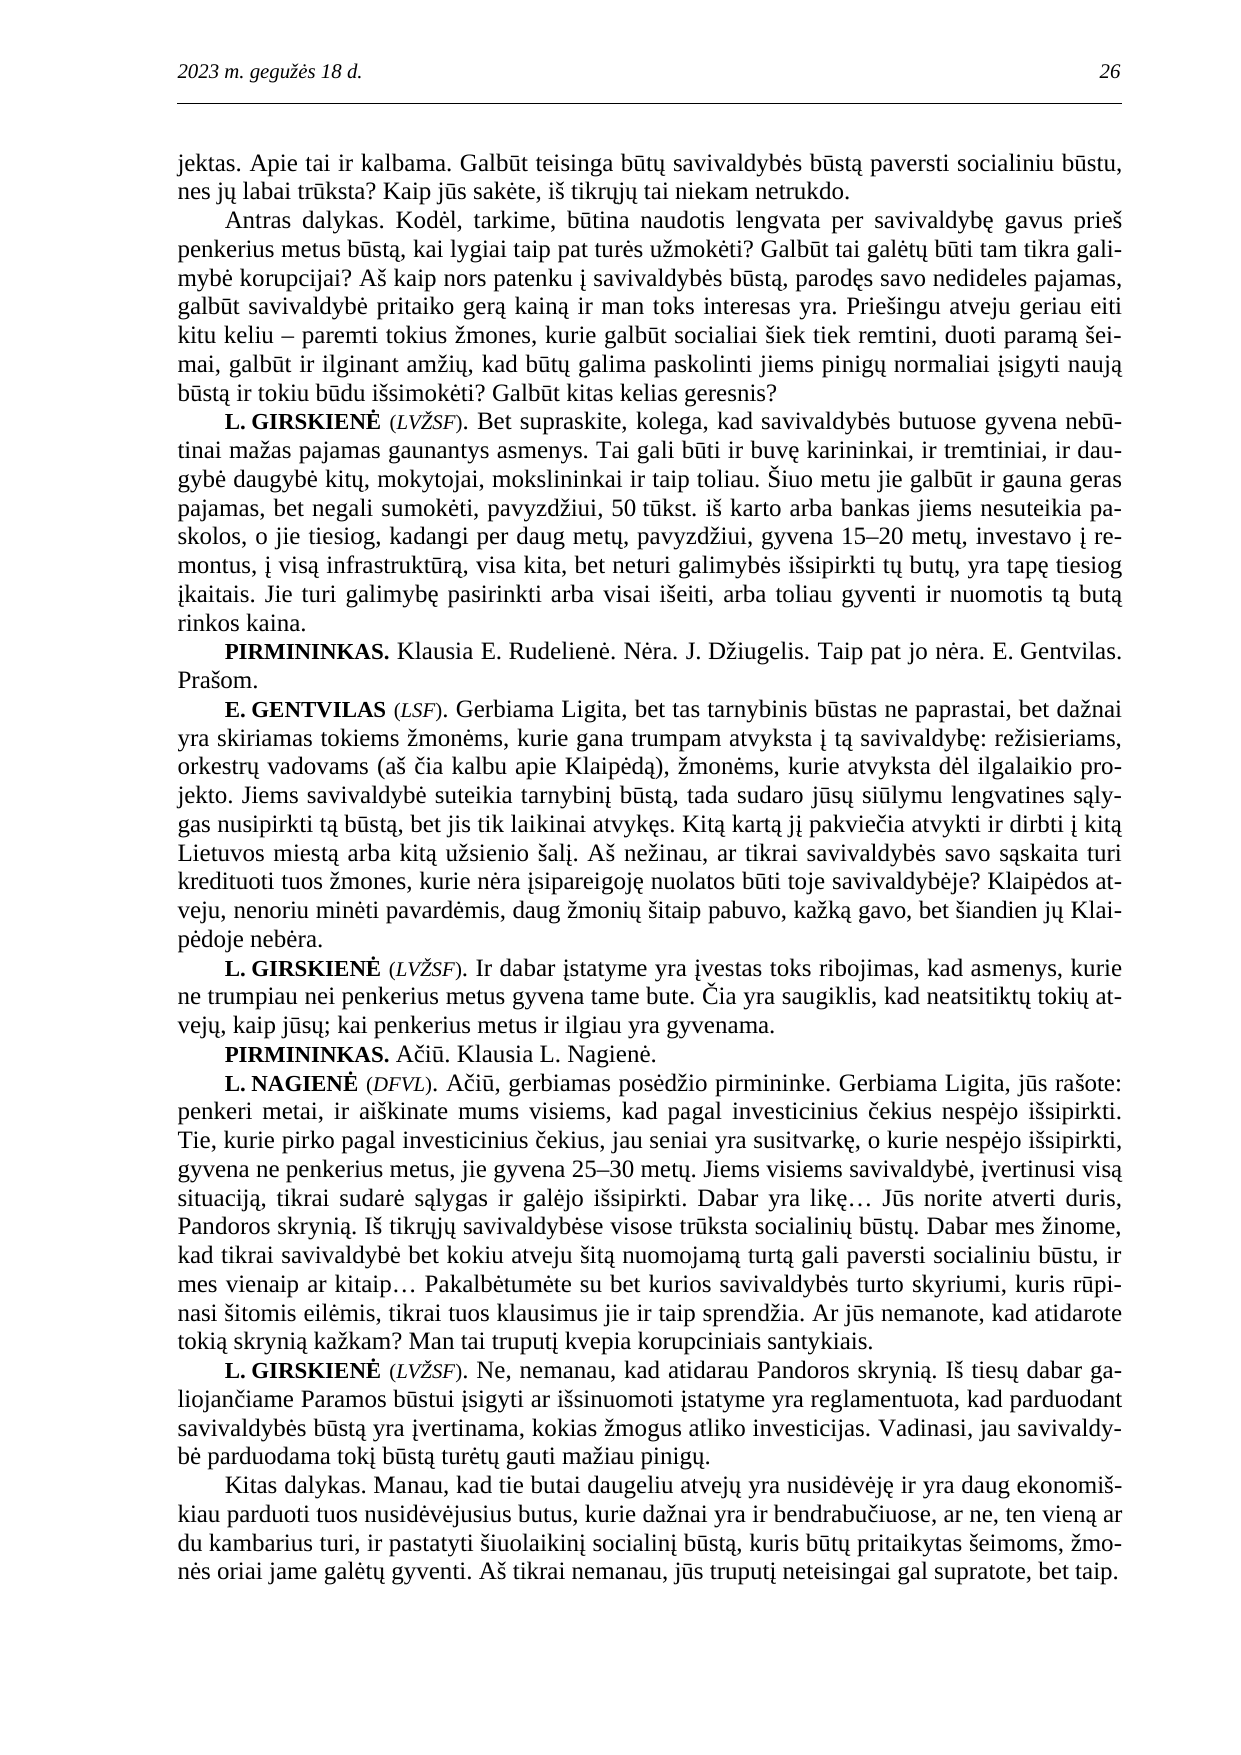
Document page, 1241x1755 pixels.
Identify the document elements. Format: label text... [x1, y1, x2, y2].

text PIRMININKAS. Ačiū. Klau­sia L. Na­gie­nė. [177, 1039, 1122, 1068]
text L. GIRSKIENĖ (LVŽSF). Ir da­bar įsta­ty­me yra įves­tas toks ri­bo­ji­mas, kad as­me­nys, ku­rie ne trum­piau nei pen­ke­rius me­tus gy­ve­na ta­me bu­te. Čia yra sau­gik­lis, kad ne­at­si­tik­tų to­kių at­ve­jų, kaip jū­sų; kai pen­ke­rius me­tus ir il­giau yra gy­ve­na­ma. [177, 953, 1122, 1039]
text L. NAGIENĖ (DFVL). Ačiū, ger­bia­mas po­sė­džio pir­mi­nin­ke. Ger­bia­ma Li­gi­ta, jūs ra­šo­te: pen­ke­ri me­tai, ir aiš­ki­na­te mums vi­siems, kad pa­gal in­ves­ti­ci­nius če­kius ne­spė­jo iš­si­pirk­ti. Tie, ku­rie pir­ko pa­gal in­ves­ti­ci­nius če­kius, jau se­niai yra su­si­tvar­kę, o ku­rie ne­spė­jo iš­si­pirk­ti, gy­ve­na ne pen­ke­rius me­tus, jie gy­ve­na 25–30 me­tų. Jiems vi­siems sa­vi­val­dy­bė, įver­ti­nu­si vi­są si­tu­a­ci­ją, tik­rai su­da­rė są­ly­gas ir ga­lė­jo iš­si­pirk­ti. Da­bar yra li­kę… Jūs no­ri­te at­ver­ti du­ris, Pan­do­ros skry­nią. Iš tik­rų­jų sa­vi­val­dy­bė­se vi­so­se trūks­ta so­cia­li­nių būs­tų. Da­bar mes ži­no­me, kad tik­rai sa­vi­val­dy­bė bet ko­kiu at­ve­ju ši­tą nuo­mo­ja­mą tur­tą ga­li pa­vers­ti so­cia­li­niu būs­tu, ir mes vie­naip ar ki­taip… Pa­kal­bė­tu­mė­te su bet ku­rios sa­vi­val­dy­bės tur­to sky­riu­mi, ku­ris rū­pi­na­si ši­to­mis ei­lė­mis, tik­rai tuos klau­si­mus jie ir taip spren­džia. Ar jūs ne­ma­no­te, kad ati­da­ro­te to­kią skry­nią kaž­kam? Man tai tru­pu­tį kve­pia ko­rup­ci­niais san­ty­kiais. [177, 1068, 1122, 1355]
text PIRMININKAS. Klau­sia E. Ru­de­lie­nė. Nė­ra. J. Džiu­ge­lis. Taip pat jo nė­ra. E. Gent­vi­las. Pra­šom. [177, 636, 1122, 694]
text jek­tas. Apie tai ir kal­ba­ma. Gal­būt tei­sin­ga bū­tų sa­vi­val­dy­bės būs­tą pa­vers­ti so­cia­li­niu būs­tu, nes jų la­bai trūks­ta? Kaip jūs sa­kė­te, iš tik­rų­jų tai nie­kam ne­truk­do. [177, 148, 1122, 205]
text Ki­tas da­ly­kas. Ma­nau, kad tie bu­tai dau­ge­liu at­ve­jų yra nu­si­dė­vė­ję ir yra daug eko­no­miš­kiau par­duo­ti tuos nu­si­dė­vė­ju­sius bu­tus, ku­rie daž­nai yra ir ben­dra­bu­čiuo­se, ar ne, ten vie­ną ar du kam­ba­rius tu­ri, ir pa­sta­ty­ti šiuo­lai­ki­nį so­cia­li­nį būs­tą, ku­ris bū­tų pri­tai­ky­tas šei­moms, žmo­nės oriai ja­me ga­lė­tų gy­ven­ti. Aš tik­rai ne­ma­nau, jūs tru­pu­tį ne­tei­sin­gai gal su­pra­to­te, bet taip. [177, 1470, 1122, 1585]
text E. GENTVILAS (LSF). Ger­bia­ma Li­gi­ta, bet tas tar­ny­bi­nis būs­tas ne pa­pras­tai, bet daž­nai yra ski­ria­mas to­kiems žmo­nėms, ku­rie ga­na trum­pam at­vyks­ta į tą sa­vi­val­dy­bę: re­ži­sie­riams, or­kest­rų va­do­vams (aš čia kal­bu apie Klai­pė­dą), žmo­nėms, ku­rie at­vyks­ta dėl il­ga­lai­kio pro­jek­to. Jiems sa­vi­val­dy­bė su­tei­kia tar­ny­bi­nį būs­tą, ta­da su­da­ro jū­sų siū­ly­mu leng­va­ti­nes są­ly­gas nu­si­pirk­ti tą būs­tą, bet jis tik lai­ki­nai at­vy­kęs. Ki­tą kar­tą jį pa­kvie­čia at­vyk­ti ir dirb­ti į ki­tą Lie­tu­vos mies­tą ar­ba ki­tą už­sie­nio ša­lį. Aš ne­ži­nau, ar tik­rai sa­vi­val­dy­bės sa­vo są­skai­ta tu­ri kre­di­tuo­ti tuos žmo­nes, ku­rie nė­ra įsi­pa­rei­go­ję nuo­la­tos bū­ti to­je sa­vi­val­dy­bė­je? Klai­pė­dos at­ve­ju, ne­no­riu mi­nė­ti pa­var­dė­mis, daug žmo­nių ši­taip pa­bu­vo, kaž­ką ga­vo, bet šian­dien jų Klai­pė­do­je ne­bė­ra. [177, 694, 1122, 953]
text L. GIRSKIENĖ (LVŽSF). Bet su­pras­ki­te, ko­le­ga, kad sa­vi­val­dy­bės bu­tuo­se gy­ve­na ne­bū­tinai ma­žas pa­ja­mas gau­nan­tys as­me­nys. Tai ga­li bū­ti ir bu­vę ka­ri­nin­kai, ir trem­ti­niai, ir dau­gy­bė dau­gy­bė ki­tų, mo­ky­to­jai, moks­li­nin­kai ir taip to­liau. Šiuo me­tu jie gal­būt ir gau­na ge­ras pa­ja­mas, bet ne­ga­li su­mo­kė­ti, pa­vyz­džiui, 50 tūkst. iš kar­to ar­ba ban­kas jiems ne­su­tei­kia pa­sko­los, o jie tie­siog, ka­dan­gi per daug me­tų, pa­vyz­džiui, gy­ve­na 15–20 me­tų, in­ves­ta­vo į re­mon­tus, į vi­są in­fra­struk­tū­rą, vi­sa ki­ta, bet ne­tu­ri ga­li­my­bės iš­si­pirk­ti tų bu­tų, yra ta­pę tie­siog įkai­tais. Jie tu­ri ga­li­my­bę pa­si­rink­ti ar­ba vi­sai iš­ei­ti, ar­ba to­liau gy­ven­ti ir nuo­mo­tis tą bu­tą rin­kos kai­na. [177, 406, 1122, 636]
text Ant­ras da­ly­kas. Ko­dėl, tar­kime, bū­ti­na nau­do­tis leng­va­ta per sa­vi­val­dy­bę ga­vus prieš pen­ke­rius me­tus būs­tą, kai ly­giai taip pat tu­rės už­mo­kė­ti? Gal­būt tai ga­lė­tų bū­ti tam tik­ra ga­li­my­bė ko­rup­ci­jai? Aš kaip nors pa­ten­ku į sa­vi­val­dy­bės būs­tą, pa­ro­dęs sa­vo ne­di­de­les pa­ja­mas, gal­būt sa­vi­val­dy­bė pri­tai­ko ge­rą kai­ną ir man toks in­te­re­sas yra. Prie­šin­gu at­ve­ju ge­riau ei­ti ki­tu ke­liu – pa­rem­ti to­kius žmo­nes, ku­rie gal­būt so­cia­liai šiek tiek rem­ti­ni, duo­ti pa­ra­mą šei­mai, gal­būt ir il­gi­nant am­žių, kad bū­tų ga­li­ma pa­sko­lin­ti jiems pi­ni­gų nor­ma­liai įsi­gy­ti nau­ją būs­tą ir to­kiu bū­du iš­si­mo­kė­ti? Gal­būt ki­tas ke­lias ge­res­nis? [177, 205, 1122, 406]
text L. GIRSKIENĖ (LVŽSF). Ne, ne­ma­nau, kad ati­da­rau Pan­do­ros skry­nią. Iš tie­sų da­bar ga­lio­jan­čia­me Pa­ra­mos būs­tui įsi­gy­ti ar iš­si­nuo­mo­ti įsta­ty­me yra reg­la­men­tuo­ta, kad par­duo­dant sa­vi­val­dy­bės būs­tą yra įver­ti­na­ma, ko­kias žmo­gus at­li­ko in­ves­ti­ci­jas. Va­di­na­si, jau sa­vi­val­dy­bė par­duo­da­ma to­kį būs­tą tu­rė­tų gau­ti ma­žiau pi­ni­gų. [177, 1355, 1122, 1470]
